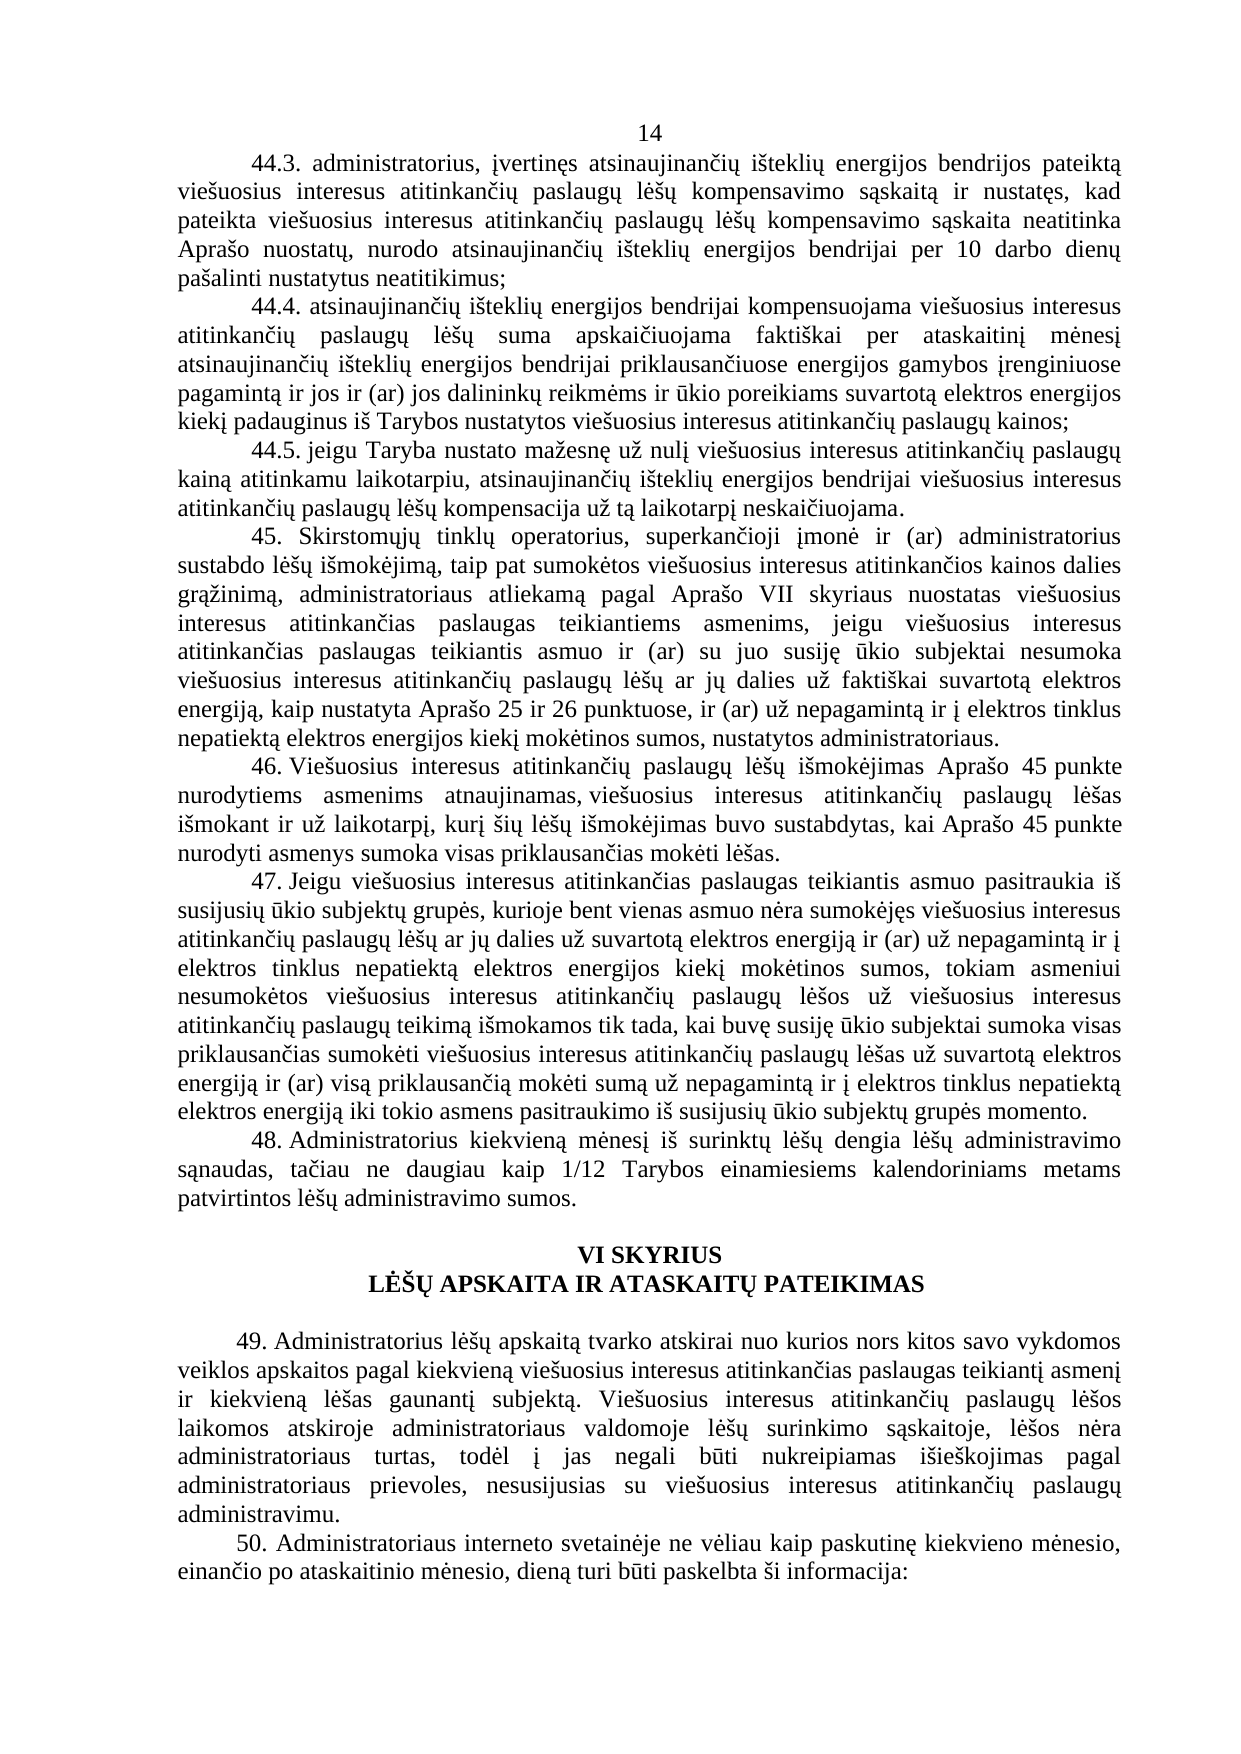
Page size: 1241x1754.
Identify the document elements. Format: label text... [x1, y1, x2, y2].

text 46. Viešuosius interesus atitinkančių paslaugų lėšų išmokėjimas Aprašo 45 punkte nurodytiems asmenims atnaujinamas, viešuosius interesus atitinkančių paslaugų lėšas išmokant ir už laikotarpį, kurį šių lėšų išmokėjimas buvo sustabdytas, kai Aprašo 45 punkte nurodyti asmenys sumoka visas priklausančias mokėti lėšas. [177, 751, 1122, 866]
text 44.5. jeigu Taryba nustato mažesnę už nulį viešuosius interesus atitinkančių paslaugų kainą atitinkamu laikotarpiu, atsinaujinančių išteklių energijos bendrijai viešuosius interesus atitinkančių paslaugų lėšų kompensacija už tą laikotarpį neskaičiuojama. [177, 435, 1122, 521]
text 44.3. administratorius, įvertinęs atsinaujinančių išteklių energijos bendrijos pateiktą viešuosius interesus atitinkančių paslaugų lėšų kompensavimo sąskaitą ir nustatęs, kad pateikta viešuosius interesus atitinkančių paslaugų lėšų kompensavimo sąskaita neatitinka Aprašo nuostatų, nurodo atsinaujinančių išteklių energijos bendrijai per 10 darbo dienų pašalinti nustatytus neatitikimus; [177, 148, 1122, 291]
text 47. Jeigu viešuosius interesus atitinkančias paslaugas teikiantis asmuo pasitraukia iš susijusių ūkio subjektų grupės, kurioje bent vienas asmuo nėra sumokėjęs viešuosius interesus atitinkančių paslaugų lėšų ar jų dalies už suvartotą elektros energiją ir (ar) už nepagamintą ir į elektros tinklus nepatiektą elektros energijos kiekį mokėtinos sumos, tokiam asmeniui nesumokėtos viešuosius interesus atitinkančių paslaugų lėšos už viešuosius interesus atitinkančių paslaugų teikimą išmokamos tik tada, kai buvę susiję ūkio subjektai sumoka visas priklausančias sumokėti viešuosius interesus atitinkančių paslaugų lėšas už suvartotą elektros energiją ir (ar) visą priklausančią mokėti sumą už nepagamintą ir į elektros tinklus nepatiektą elektros energiją iki tokio asmens pasitraukimo iš susijusių ūkio subjektų grupės momento. [177, 866, 1122, 1125]
text LĖŠŲ APSKAITA IR ATASKAITŲ PATEIKIMAS [177, 1269, 1122, 1298]
text 48. Administratorius kiekvieną mėnesį iš surinktų lėšų dengia lėšų administravimo sąnaudas, tačiau ne daugiau kaip 1/12 Tarybos einamiesiems kalendoriniams metams patvirtintos lėšų administravimo sumos. [177, 1125, 1122, 1211]
text VI SKYRIUS [177, 1240, 1122, 1269]
text 50. Administratoriaus interneto svetainėje ne vėliau kaip paskutinę kiekvieno mėnesio, einančio po ataskaitinio mėnesio, dieną turi būti paskelbta ši informacija: [177, 1528, 1122, 1585]
text 45. Skirstomųjų tinklų operatorius, superkančioji įmonė ir (ar) administratorius sustabdo lėšų išmokėjimą, taip pat sumokėtos viešuosius interesus atitinkančios kainos dalies grąžinimą, administratoriaus atliekamą pagal Aprašo VII skyriaus nuostatas viešuosius interesus atitinkančias paslaugas teikiantiems asmenims, jeigu viešuosius interesus atitinkančias paslaugas teikiantis asmuo ir (ar) su juo susiję ūkio subjektai nesumoka viešuosius interesus atitinkančių paslaugų lėšų ar jų dalies už faktiškai suvartotą elektros energiją, kaip nustatyta Aprašo 25 ir 26 punktuose, ir (ar) už nepagamintą ir į elektros tinklus nepatiektą elektros energijos kiekį mokėtinos sumos, nustatytos administratoriaus. [177, 521, 1122, 751]
text 49. Administratorius lėšų apskaitą tvarko atskirai nuo kurios nors kitos savo vykdomos veiklos apskaitos pagal kiekvieną viešuosius interesus atitinkančias paslaugas teikiantį asmenį ir kiekvieną lėšas gaunantį subjektą. Viešuosius interesus atitinkančių paslaugų lėšos laikomos atskiroje administratoriaus valdomoje lėšų surinkimo sąskaitoje, lėšos nėra administratoriaus turtas, todėl į jas negali būti nukreipiamas išieškojimas pagal administratoriaus prievoles, nesusijusias su viešuosius interesus atitinkančių paslaugų administravimu. [177, 1326, 1122, 1528]
text 44.4. atsinaujinančių išteklių energijos bendrijai kompensuojama viešuosius interesus atitinkančių paslaugų lėšų suma apskaičiuojama faktiškai per ataskaitinį mėnesį atsinaujinančių išteklių energijos bendrijai priklausančiuose energijos gamybos įrenginiuose pagamintą ir jos ir (ar) jos dalininkų reikmėms ir ūkio poreikiams suvartotą elektros energijos kiekį padauginus iš Tarybos nustatytos viešuosius interesus atitinkančių paslaugų kainos; [177, 291, 1122, 435]
